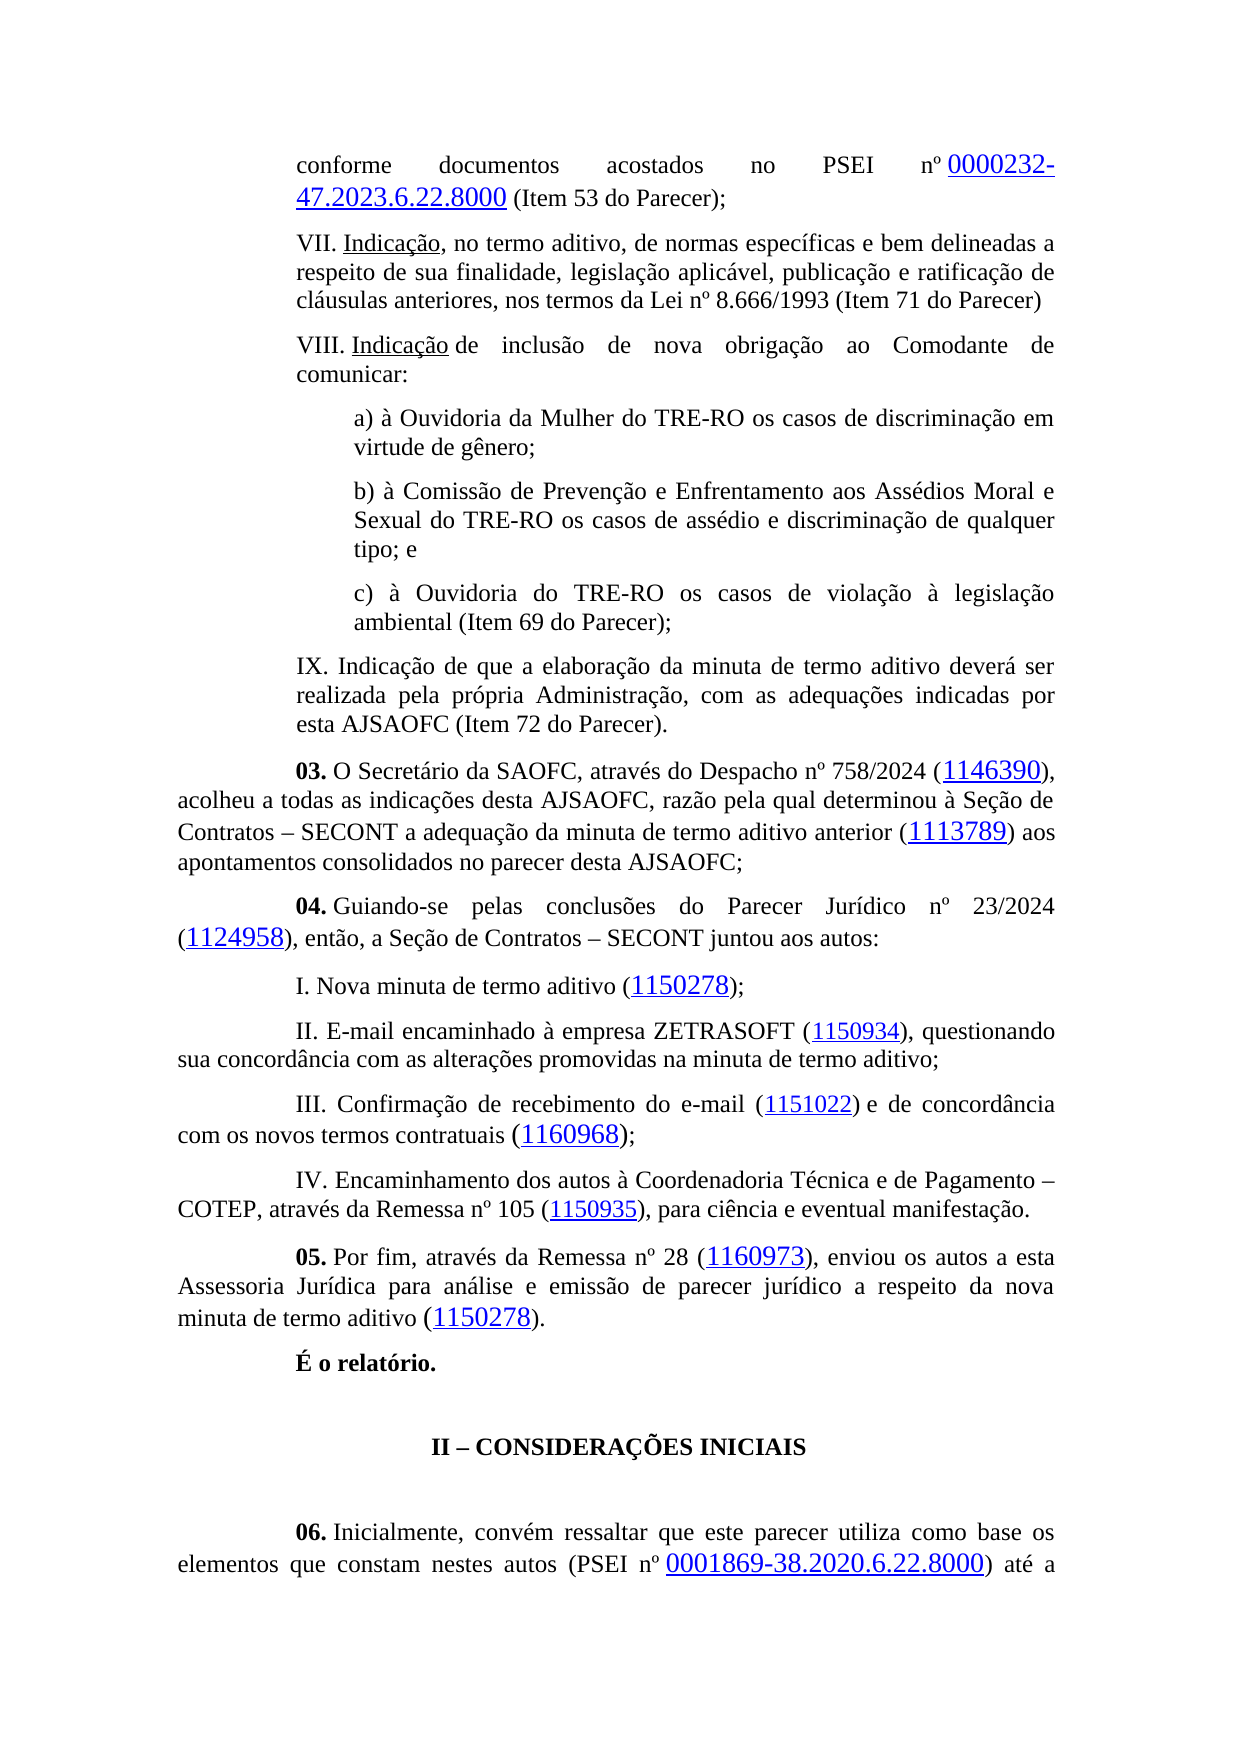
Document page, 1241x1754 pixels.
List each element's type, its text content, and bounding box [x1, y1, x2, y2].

text a) à Ouvidoria da Mulher do TRE-RO os casos de discriminação em virtude de gênero; [354, 403, 1055, 461]
text 05. Por fim, através da Remessa nº 28 (1160973), enviou os autos a esta Assessoria Jurídica para análise e emissão de parecer jurídico a respeito da nova minuta de termo aditivo (1150278). [177, 1239, 1055, 1332]
text 06. Inicialmente, convém ressaltar que este parecer utiliza como base os elementos que constam nestes autos (PSEI nº 0001869-38.2020.6.22.8000) até a [177, 1517, 1055, 1578]
text I. Nova minuta de termo aditivo (1150278); [177, 968, 1055, 1000]
text b) à Comissão de Prevenção e Enfrentamento aos Assédios Moral e Sexual do TRE-RO os casos de assédio e discriminação de qualquer tipo; e [354, 476, 1055, 562]
text II – CONSIDERAÇÕES INICIAIS [177, 1432, 1060, 1461]
text IV. Encaminhamento dos autos à Coordenadoria Técnica e de Pagamento – COTEP, através da Remessa nº 105 (1150935), para ciência e eventual manifestação. [177, 1166, 1055, 1223]
text 04. Guiando-se pelas conclusões do Parecer Jurídico nº 23/2024 (1124958), então, a Seção de Contratos – SECONT juntou aos autos: [177, 891, 1055, 952]
text VIII. Indicação de inclusão de nova obrigação ao Comodante de comunicar: [296, 330, 1055, 387]
text conforme documentos acostados no PSEI nº 0000232-47.2023.6.22.8000 (Item 53 do Parecer); [296, 148, 1055, 212]
text III. Confirmação de recebimento do e-mail (1151022) e de concordância com os novos termos contratuais (1160968); [177, 1089, 1055, 1150]
text VII. Indicação, no termo aditivo, de normas específicas e bem delineadas a respeito de sua finalidade, legislação aplicável, publicação e ratificação de cláusulas anteriores, nos termos da Lei nº 8.666/1993 (Item 71 do Parecer) [296, 228, 1055, 314]
text c) à Ouvidoria do TRE-RO os casos de violação à legislação ambiental (Item 69 do Parecer); [354, 578, 1055, 636]
text 03. O Secretário da SAOFC, através do Despacho nº 758/2024 (1146390), acolheu a todas as indicações desta AJSAOFC, razão pela qual determinou à Seção de Contratos – SECONT a adequação da minuta de termo aditivo anterior (1113789) aos apontamentos consolidados no parecer desta AJSAOFC; [177, 753, 1055, 875]
text II. E-mail encaminhado à empresa ZETRASOFT (1150934), questionando sua concordância com as alterações promovidas na minuta de termo aditivo; [177, 1016, 1055, 1073]
text IX. Indicação de que a elaboração da minuta de termo aditivo deverá ser realizada pela própria Administração, com as adequações indicadas por esta AJSAOFC (Item 72 do Parecer). [296, 651, 1055, 737]
text É o relatório. [177, 1348, 1055, 1377]
